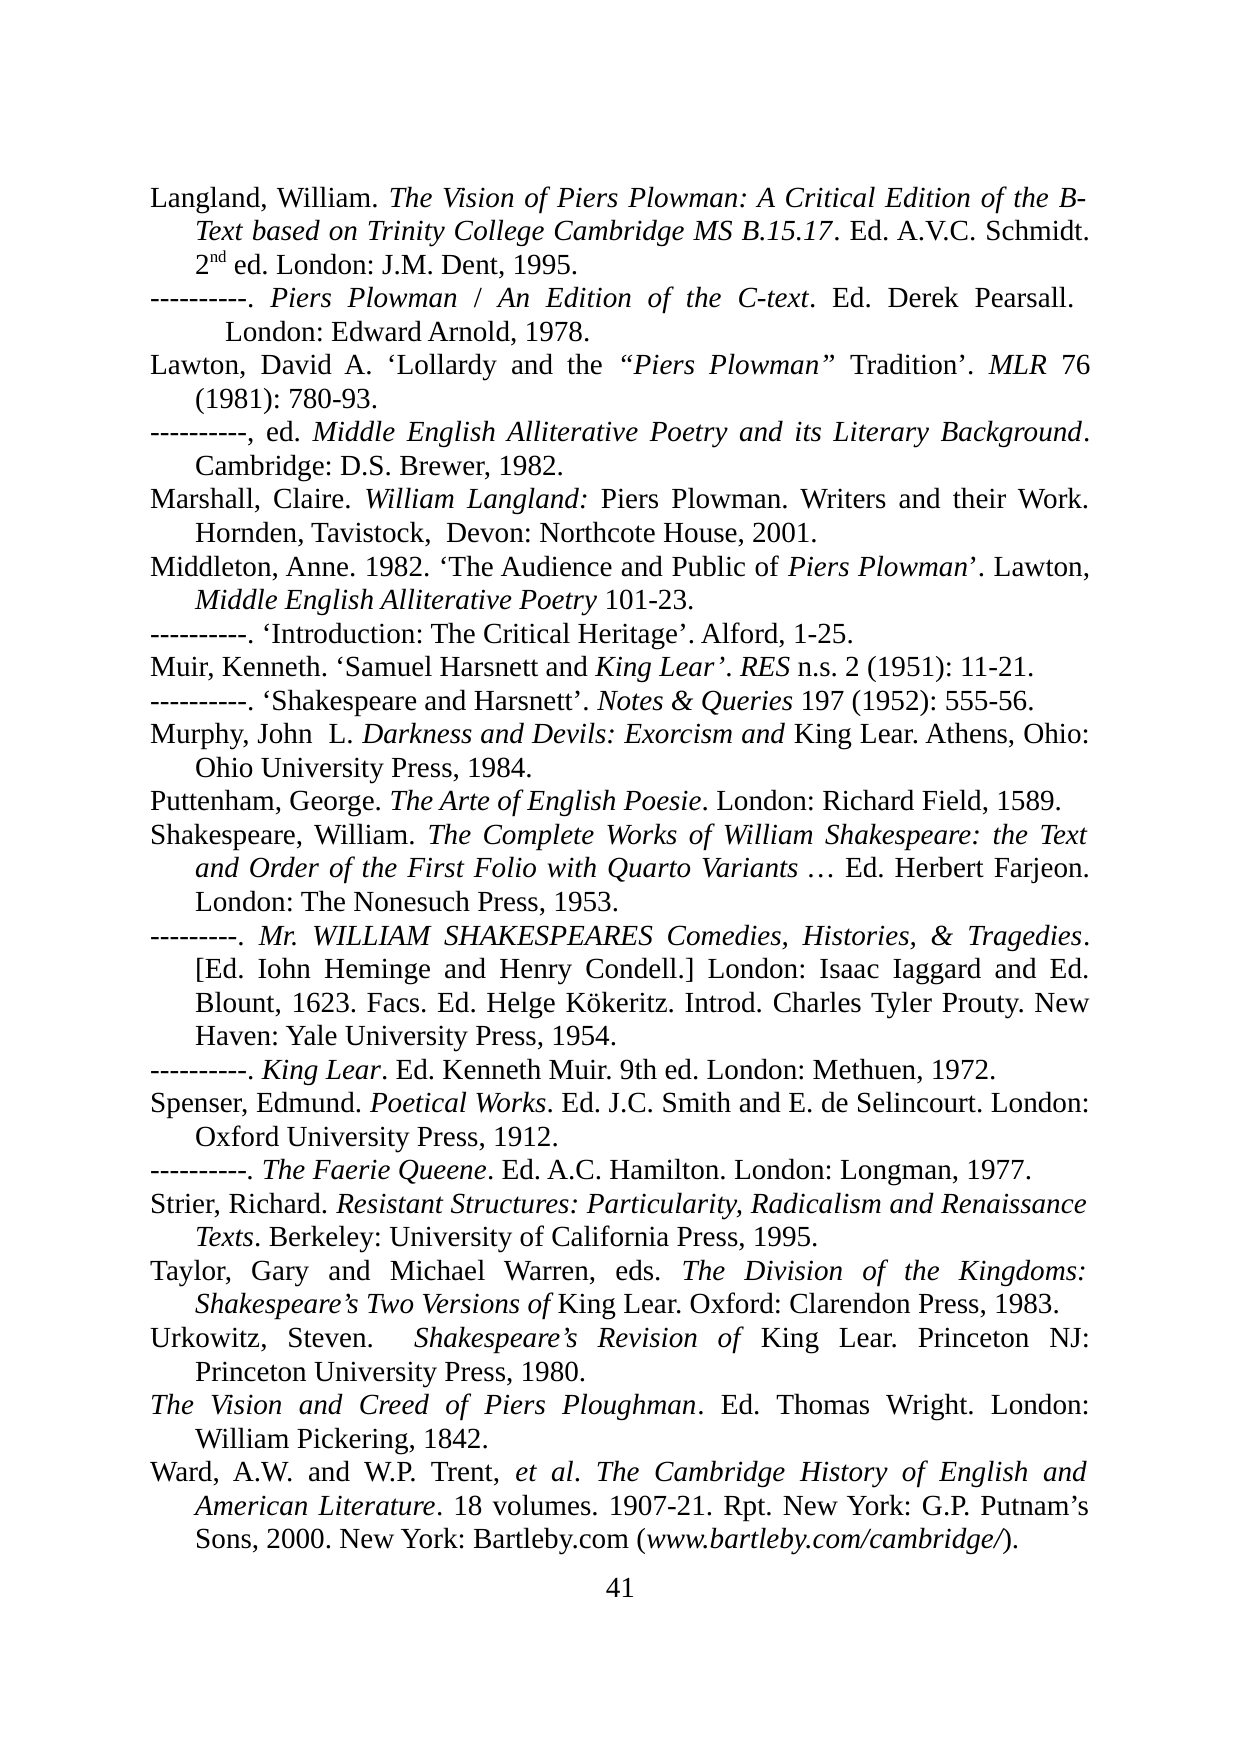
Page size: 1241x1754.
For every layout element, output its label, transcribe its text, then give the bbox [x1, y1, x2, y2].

text Middleton, Anne. 1982. ‘The Audience and Public of Piers Plowman’. Lawton, Middle English Alliterative Poetry 101-23. [150, 549, 1090, 616]
text ---------. Mr. WILLIAM SHAKESPEARES Comedies, Histories, & Tragedies. [Ed. Iohn Heminge and Henry Condell.] London: Isaac Iaggard and Ed. Blount, 1623. Facs. Ed. Helge Kökeritz. Introd. Charles Tyler Prouty. New Haven: Yale University Press, 1954. [150, 918, 1090, 1052]
text ----------. The Faerie Queene. Ed. A.C. Hamilton. London: Longman, 1977. [150, 1152, 1090, 1186]
text ----------. ‘Introduction: The Critical Heritage’. Alford, 1-25. [150, 616, 1090, 649]
text Murphy, John L. Darkness and Devils: Exorcism and King Lear. Athens, Ohio: Ohio University Press, 1984. [150, 716, 1090, 783]
text Muir, Kenneth. ‘Samuel Harsnett and King Lear’. RES n.s. 2 (1951): 11-21. [150, 649, 1090, 683]
text Shakespeare, William. The Complete Works of William Shakespeare: the Text and Order of the First Folio with Quarto Variants … Ed. Herbert Farjeon. London: The Nonesuch Press, 1953. [150, 817, 1090, 918]
text Lawton, David A. ‘Lollardy and the “Piers Plowman” Tradition’. MLR 76 (1981): 780-93. [150, 347, 1090, 414]
text Strier, Richard. Resistant Structures: Particularity, Radicalism and Renaissance Texts. Berkeley: University of California Press, 1995. [150, 1186, 1090, 1253]
text ----------, ed. Middle English Alliterative Poetry and its Literary Background. Cambridge: D.S. Brewer, 1982. [150, 414, 1090, 482]
text Marshall, Claire. William Langland: Piers Plowman. Writers and their Work. Hornden, Tavistock, Devon: Northcote House, 2001. [150, 482, 1090, 549]
text ----------. King Lear. Ed. Kenneth Muir. 9th ed. London: Methuen, 1972. [150, 1052, 1090, 1085]
text Spenser, Edmund. Poetical Works. Ed. J.C. Smith and E. de Selincourt. London: Oxford University Press, 1912. [150, 1085, 1090, 1152]
text Puttenham, George. The Arte of English Poesie. London: Richard Field, 1589. [150, 783, 1090, 817]
text ----------. Piers Plowman / An Edition of the C-text. Ed. Derek Pearsall. London: Edward Arnold, 1978. [150, 280, 1090, 347]
text Langland, William. The Vision of Piers Plowman: A Critical Edition of the B-Text based on Trinity College Cambridge MS B.15.17. Ed. A.V.C. Schmidt. 2nd ed. London: J.M. Dent, 1995. [150, 180, 1090, 280]
text Taylor, Gary and Michael Warren, eds. The Division of the Kingdoms: Shakespeare’s Two Versions of King Lear. Oxford: Clarendon Press, 1983. [150, 1253, 1090, 1320]
text Urkowitz, Steven. Shakespeare’s Revision of King Lear. Princeton NJ: Princeton University Press, 1980. [150, 1320, 1090, 1387]
text Ward, A.W. and W.P. Trent, et al. The Cambridge History of English and American Literature. 18 volumes. 1907-21. Rpt. New York: G.P. Putnam’s Sons, 2000. New York: Bartleby.com (www.bartleby.com/cambridge/). [150, 1454, 1090, 1555]
text The Vision and Creed of Piers Ploughman. Ed. Thomas Wright. London: William Pickering, 1842. [150, 1387, 1090, 1454]
text ----------. ‘Shakespeare and Harsnett’. Notes & Queries 197 (1952): 555-56. [150, 683, 1090, 716]
